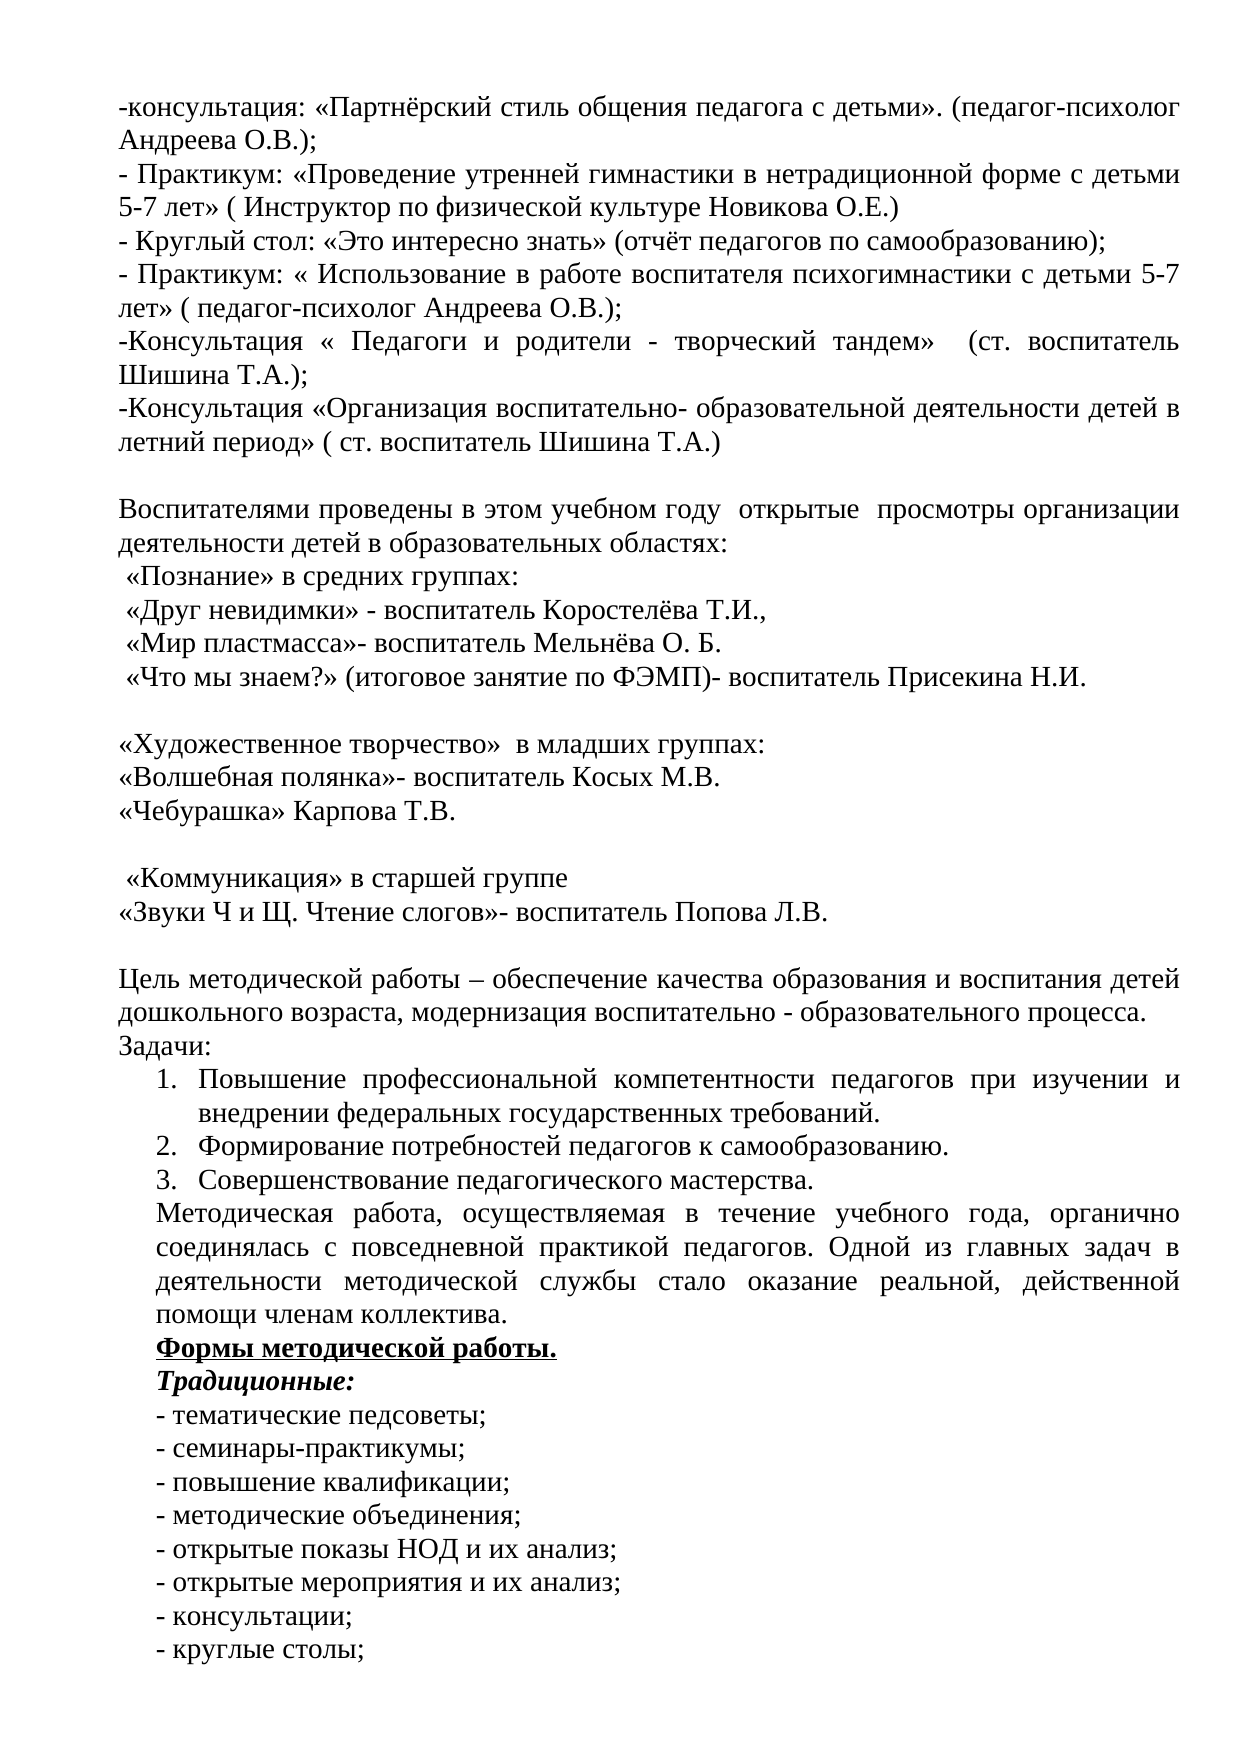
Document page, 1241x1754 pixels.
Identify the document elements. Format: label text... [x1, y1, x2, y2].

text - консультации; [156, 1598, 1181, 1632]
text Цель методической работы – обеспечение качества образования и воспитания детей дошкольного возраста, модернизация воспитательно - образовательного процесса. [118, 961, 1181, 1028]
text «Мир пластмасса»- воспитатель Мельнёва О. Б. [118, 625, 1181, 659]
text «Чебурашка» Карпова Т.В. [118, 793, 1181, 827]
text - Практикум: « Использование в работе воспитателя психогимнастики с детьми 5-7 лет» ( педагог-психолог Андреева О.В.); [118, 256, 1181, 323]
text «Художественное творчество» в младших группах: [118, 726, 1181, 759]
text «Волшебная полянка»- воспитатель Косых М.В. [118, 759, 1181, 793]
text «Познание» в средних группах: [118, 558, 1181, 592]
list Формирование потребностей педагогов к самообразованию. [156, 1128, 1181, 1162]
text - семинары-практикумы; [156, 1430, 1181, 1464]
text - методические объединения; [156, 1497, 1181, 1531]
text Воспитателями проведены в этом учебном году открытые просмотры организации деятельности детей в образовательных областях: [118, 491, 1181, 558]
text - Практикум: «Проведение утренней гимнастики в нетрадиционной форме с детьми 5-7 лет» ( Инструктор по физической культуре Новикова О.Е.) [118, 156, 1181, 223]
text «Что мы знаем?» (итоговое занятие по ФЭМП)- воспитатель Присекина Н.И. [118, 659, 1181, 692]
text -Консультация «Организация воспитательно- образовательной деятельности детей в летний период» ( ст. воспитатель Шишина Т.А.) [118, 391, 1181, 458]
text «Друг невидимки» - воспитатель Коростелёва Т.И., [118, 592, 1181, 625]
text «Коммуникация» в старшей группе [118, 860, 1181, 894]
text - круглые столы; [156, 1632, 1181, 1665]
text - открытые мероприятия и их анализ; [156, 1564, 1181, 1598]
text «Звуки Ч и Щ. Чтение слогов»- воспитатель Попова Л.В. [118, 894, 1181, 927]
text -Консультация « Педагоги и родители - творческий тандем» (ст. воспитатель Шишина Т.А.); [118, 323, 1181, 391]
text - тематические педсоветы; [156, 1397, 1181, 1430]
text Задачи: [118, 1028, 1181, 1061]
text - открытые показы НОД и их анализ; [156, 1531, 1181, 1564]
text Формы методической работы. [156, 1330, 1181, 1363]
text - повышение квалификации; [156, 1464, 1181, 1497]
text -консультация: «Партнёрский стиль общения педагога с детьми». (педагог-психолог Андреева О.В.); [118, 89, 1181, 156]
text Методическая работа, осуществляемая в течение учебного года, органично соединялась с повседневной практикой педагогов. Одной из главных задач в деятельности методической службы стало оказание реальной, действенной помощи членам коллектива. [156, 1196, 1181, 1330]
list Совершенствование педагогического мастерства. [156, 1162, 1181, 1196]
text - Круглый стол: «Это интересно знать» (отчёт педагогов по самообразованию); [118, 223, 1181, 256]
list Повышение профессиональной компетентности педагогов при изучении и внедрении федеральных государственных требований. [156, 1061, 1181, 1128]
text Традиционные: [156, 1363, 1181, 1397]
